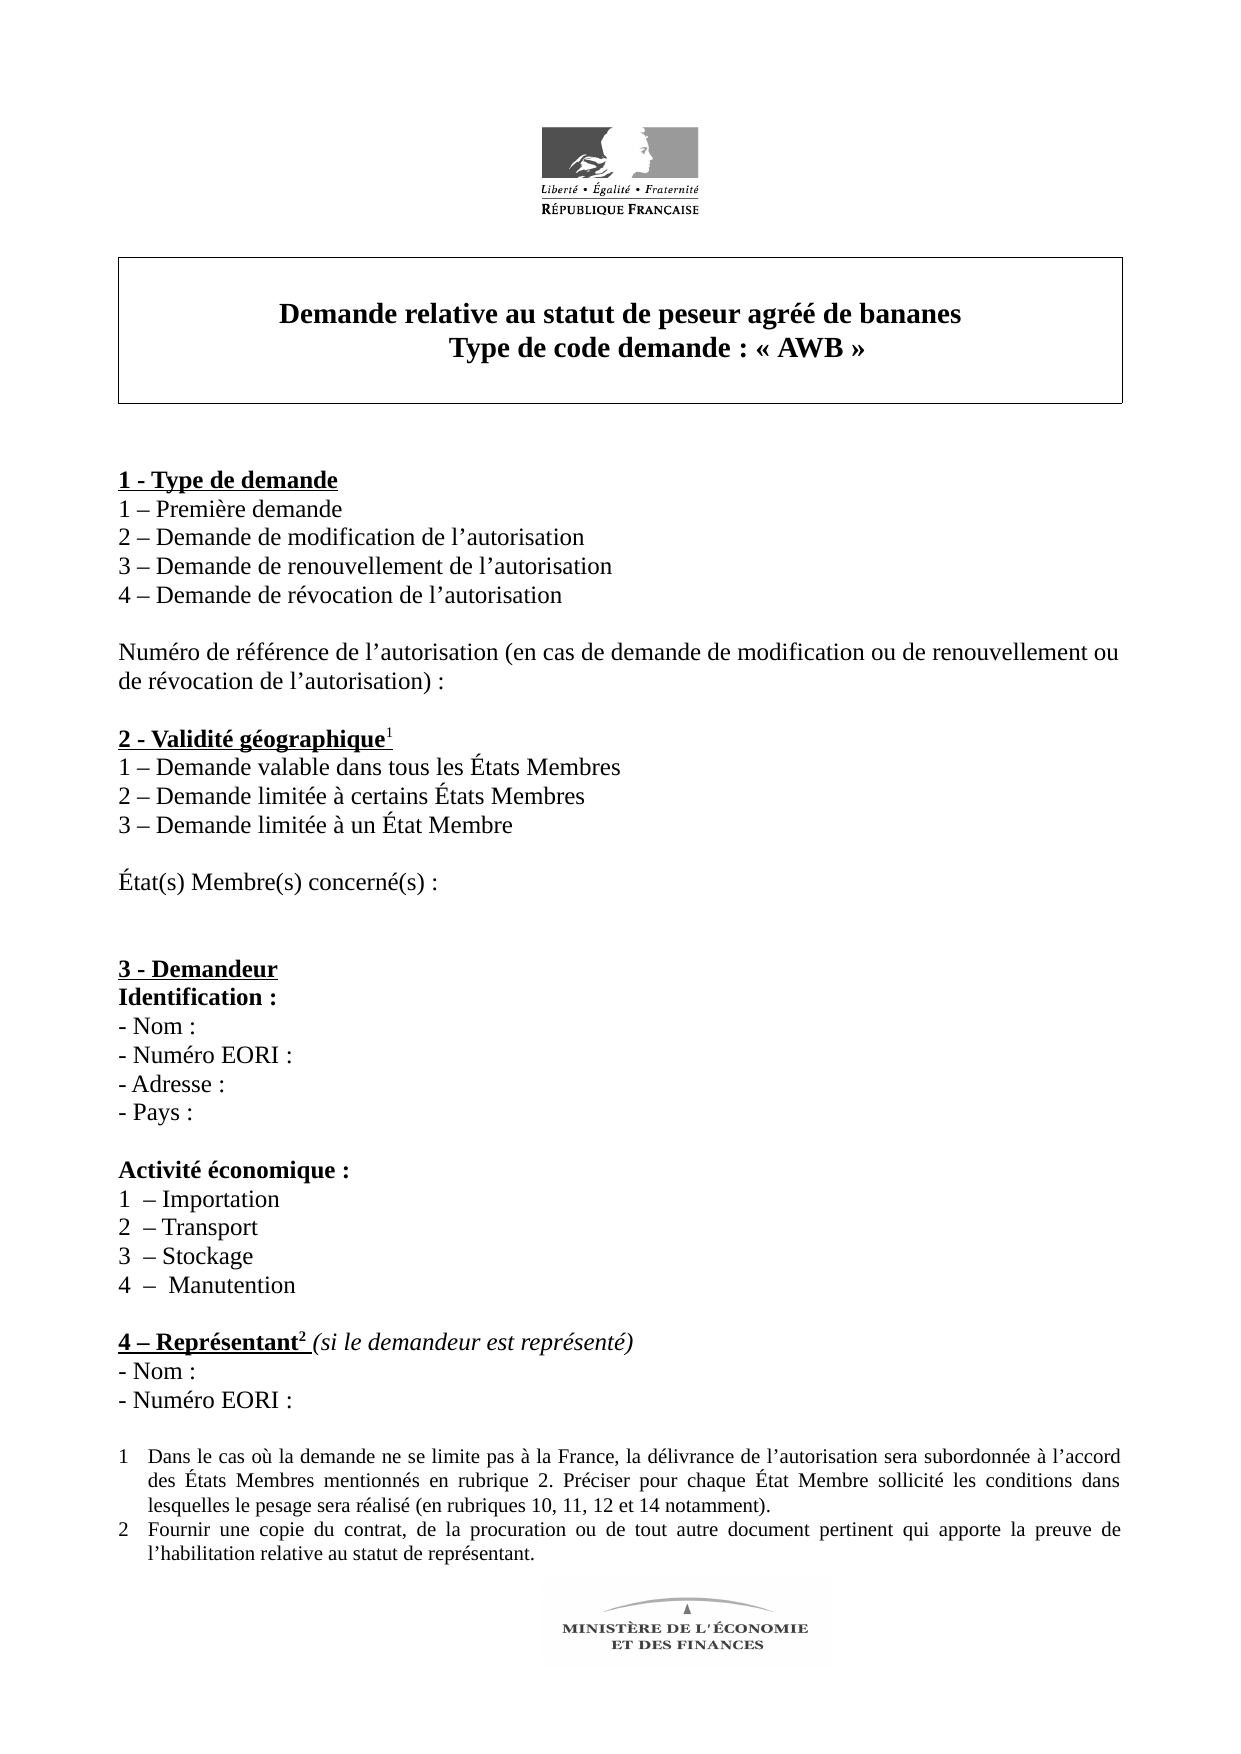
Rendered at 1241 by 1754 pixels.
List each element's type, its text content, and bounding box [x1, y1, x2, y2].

text - Nom : [118, 1011, 1122, 1040]
text - Nom : [118, 1356, 1122, 1385]
text Numéro de référence de l’autorisation (en cas de demande de modification ou de renouvellement ou de révocation de l’autorisation) : [118, 637, 1122, 695]
text Activité économique : [118, 1155, 1122, 1184]
text 4 – Manutention [118, 1270, 1122, 1299]
text - Pays : [118, 1097, 1122, 1126]
text 2 - Validité géographique [118, 724, 1122, 752]
text Dans le cas où la demande ne se limite pas à la France, la délivrance de l’autorisation sera subordonnée à l’accord des États Membres mentionnés en rubrique 2. Préciser pour chaque État Membre sollicité les conditions dans lesquelles le pesage sera réalisé (en rubriques 10, 11, 12 et 14 notamment). [118, 1444, 1122, 1517]
text 1 - Type de demande [118, 465, 1122, 494]
picture [542, 126, 699, 215]
text 3 - Demandeur [118, 954, 1122, 982]
text 3 – Stockage [118, 1241, 1122, 1270]
text 1 – Première demande [118, 494, 1122, 522]
text État(s) Membre(s) concerné(s) : [118, 867, 1122, 896]
text 1 – Importation [118, 1184, 1122, 1212]
text 2 – Demande limitée à certains États Membres [118, 781, 1122, 810]
text 4 – Demande de révocation de l’autorisation [118, 580, 1122, 609]
table_header Demande relative au statut de peseur agréé de bananes Type de code demande : « AWB » [119, 258, 1122, 403]
text - Numéro EORI : [118, 1385, 1122, 1414]
text - Numéro EORI : [118, 1040, 1122, 1069]
text 3 – Demande de renouvellement de l’autorisation [118, 551, 1122, 580]
text Fournir une copie du contrat, de la procuration ou de tout autre document pertinent qui apporte la preuve de l’habilitation relative au statut de représentant. [118, 1517, 1122, 1565]
picture [540, 1578, 834, 1669]
text 3 – Demande limitée à un État Membre [118, 810, 1122, 839]
text - Adresse : [118, 1069, 1122, 1097]
text 2 – Demande de modification de l’autorisation [118, 522, 1122, 551]
text 4 – Représentant (si le demandeur est représenté) [118, 1327, 1122, 1356]
text Identification : [118, 982, 1122, 1011]
text 1 – Demande valable dans tous les États Membres [118, 752, 1122, 781]
text 2 – Transport [118, 1212, 1122, 1241]
